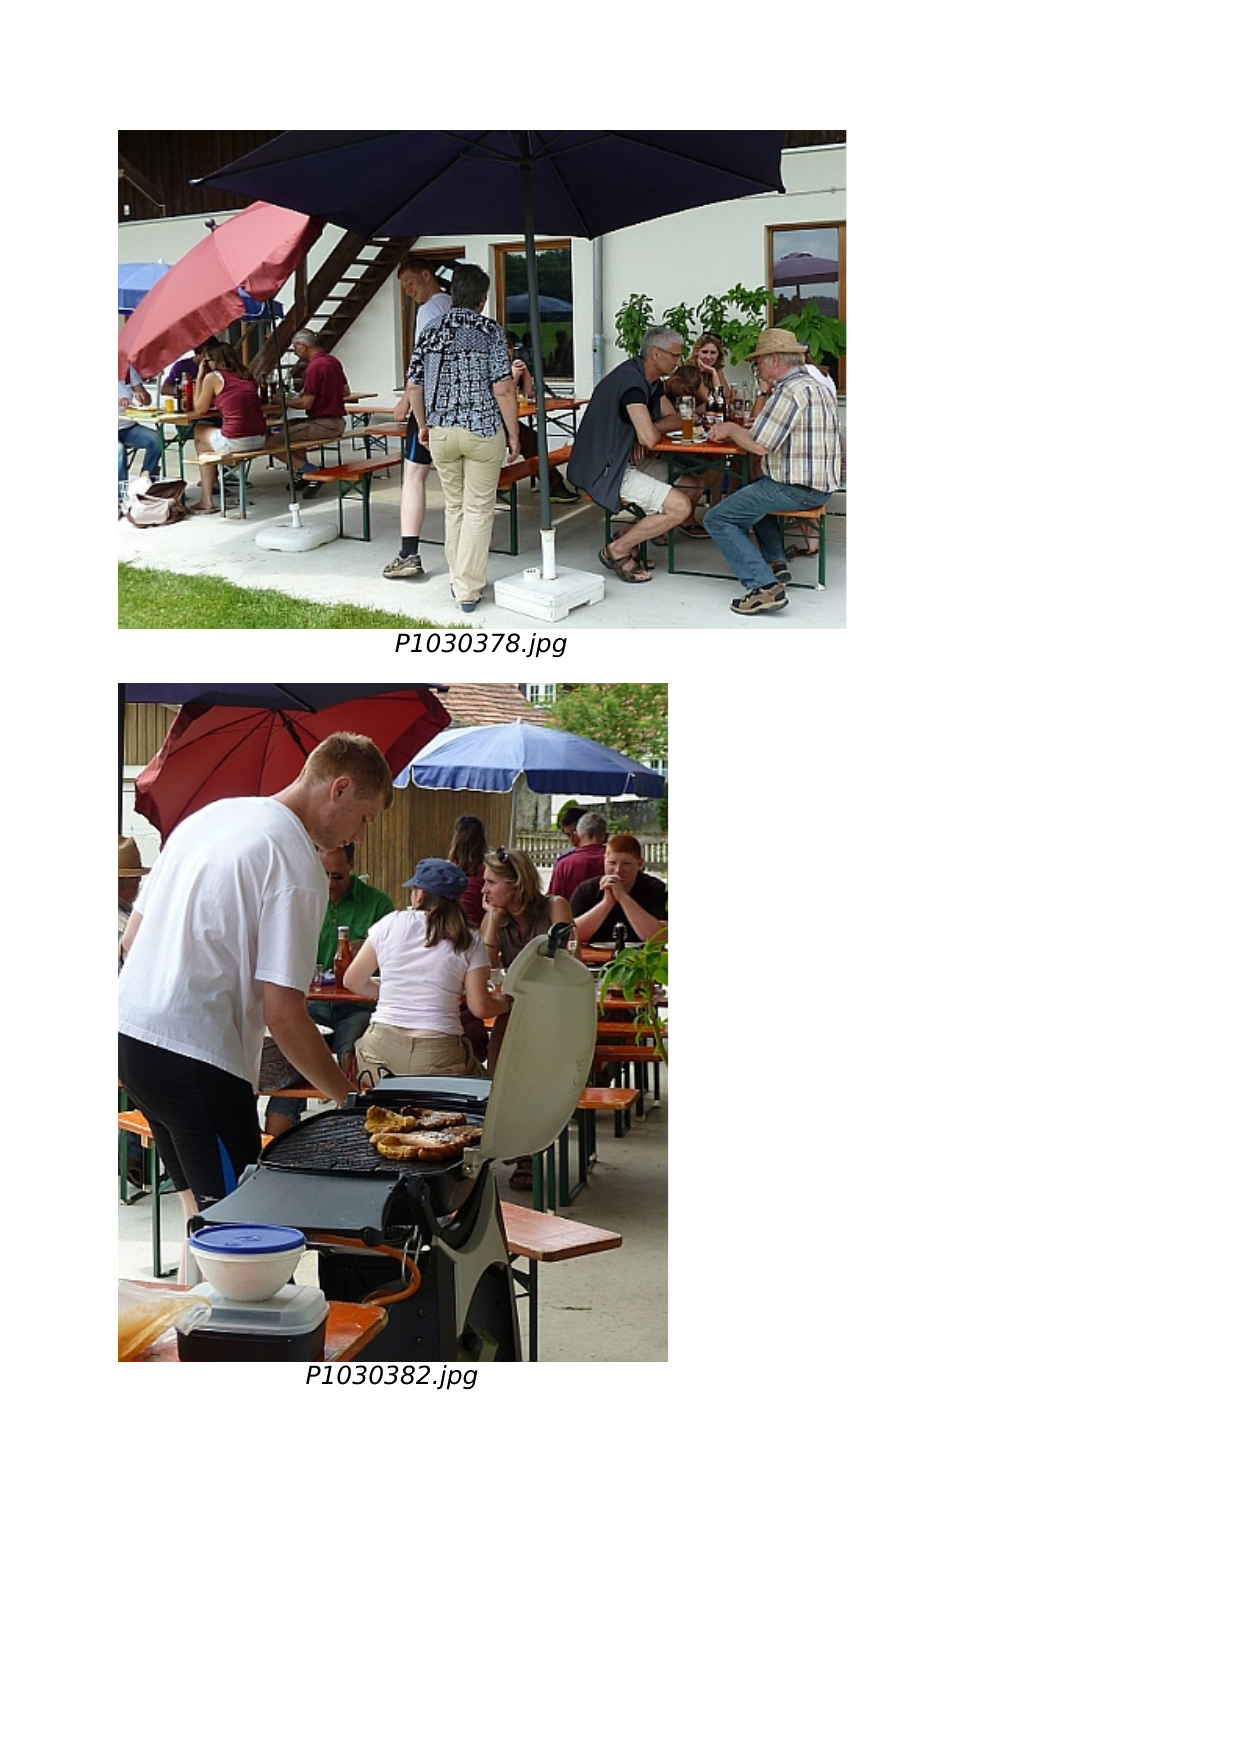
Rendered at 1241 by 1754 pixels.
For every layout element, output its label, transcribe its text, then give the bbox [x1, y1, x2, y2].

picture [118, 683, 669, 1362]
picture [118, 130, 847, 629]
text P1030382.jpg [118, 1362, 668, 1391]
text P1030378.jpg [118, 629, 846, 658]
